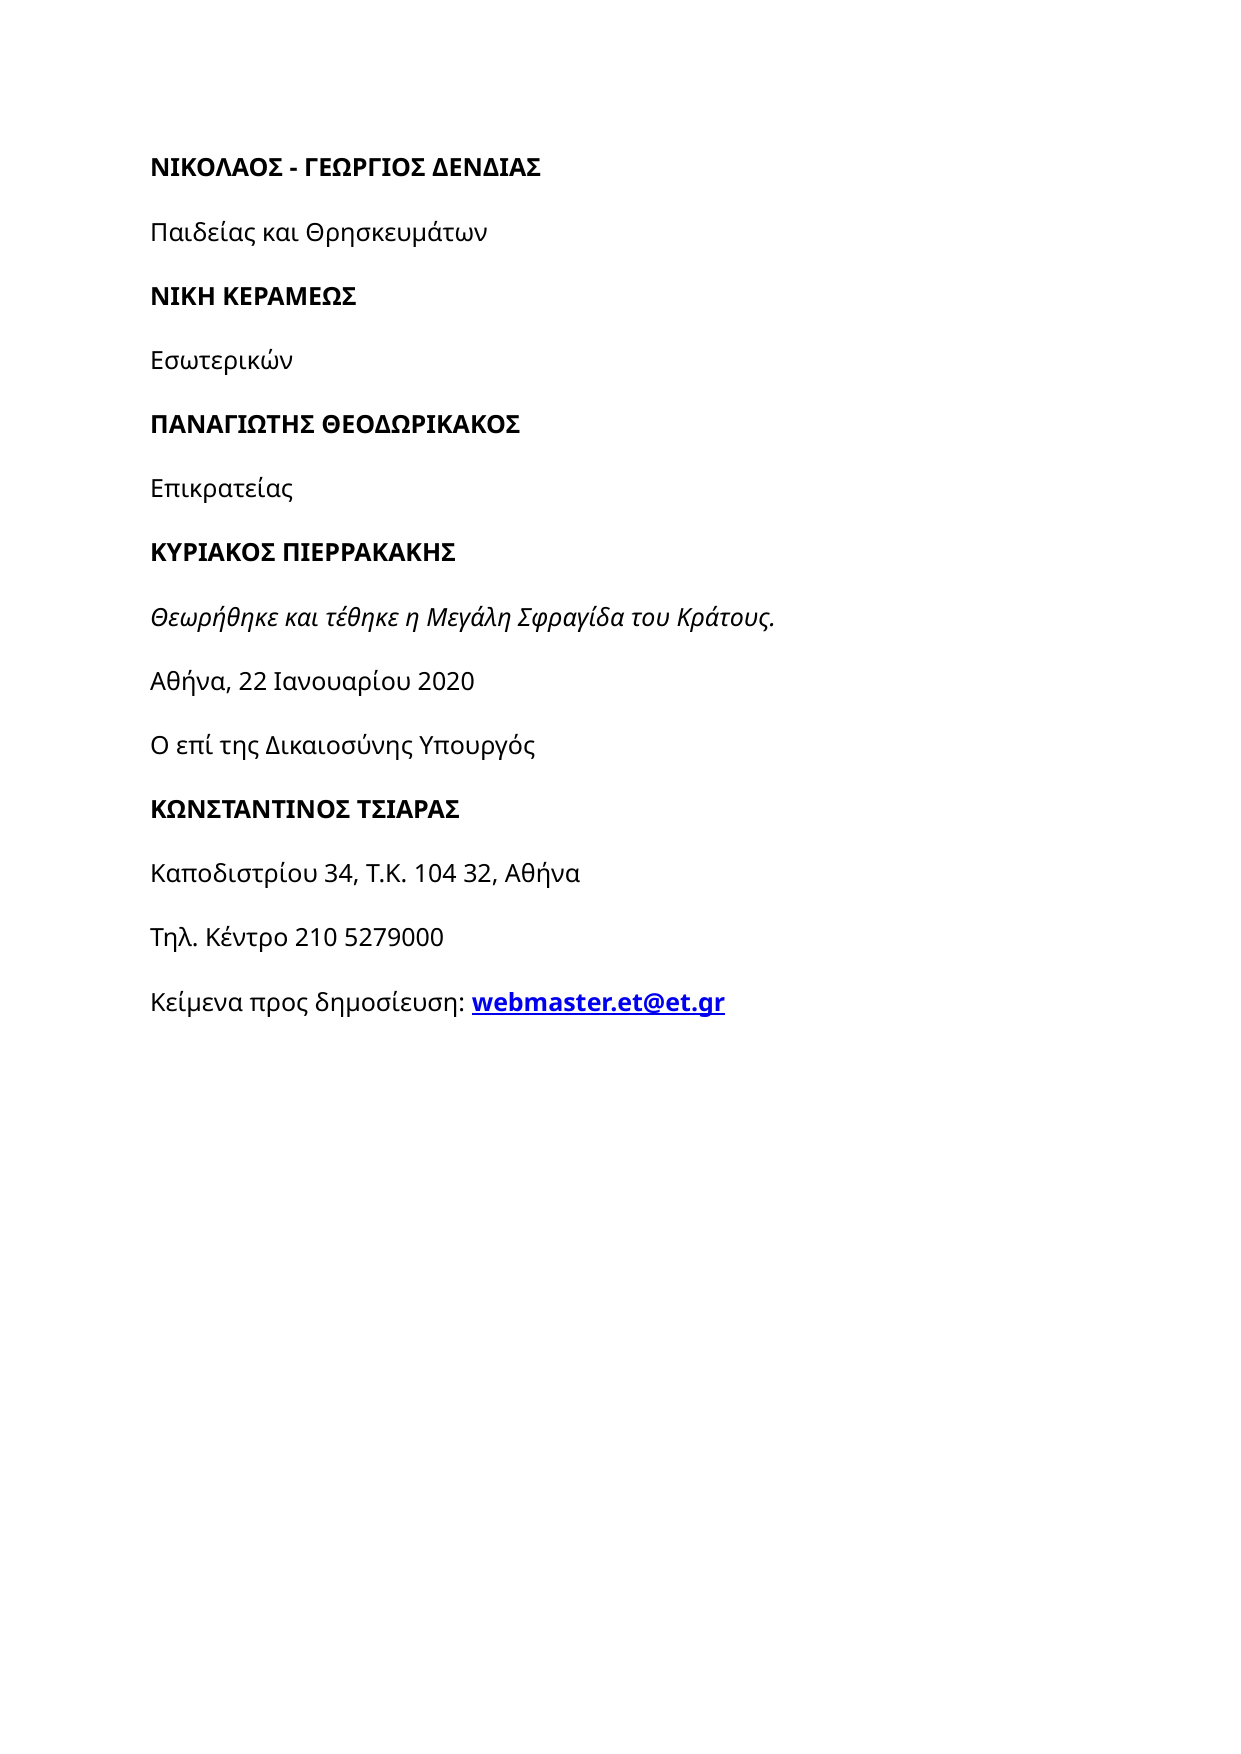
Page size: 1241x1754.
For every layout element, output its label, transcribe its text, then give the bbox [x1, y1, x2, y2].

text ΚΥΡΙΑΚΟΣ ΠΙΕΡΡΑΚΑΚΗΣ [150, 535, 1090, 569]
text Παιδείας και Θρησκευμάτων [150, 214, 1090, 248]
text Αθήνα, 22 Ιανουαρίου 2020 [150, 663, 1090, 697]
text Θεωρήθηκε και τέθηκε η Μεγάλη Σφραγίδα του Κράτους. [150, 599, 1090, 633]
text Κείμενα προς δημοσίευση: webmaster.et@et.gr [150, 984, 1090, 1018]
text ΚΩΝΣΤΑΝΤΙΝΟΣ ΤΣΙΑΡΑΣ [150, 792, 1090, 826]
text ΠΑΝΑΓΙΩΤΗΣ ΘΕΟΔΩΡΙΚΑΚΟΣ [150, 407, 1090, 441]
text Ο επί της Δικαιοσύνης Υπουργός [150, 727, 1090, 762]
text Επικρατείας [150, 471, 1090, 505]
text ΝΙΚΟΛΑΟΣ - ΓΕΩΡΓΙΟΣ ΔΕΝΔΙΑΣ [150, 150, 1090, 184]
text ΝΙΚΗ ΚΕΡΑΜΕΩΣ [150, 278, 1090, 312]
text Καποδιστρίου 34, Τ.Κ. 104 32, Αθήνα [150, 856, 1090, 890]
text Εσωτερικών [150, 342, 1090, 377]
text Τηλ. Κέντρο 210 5279000 [150, 920, 1090, 954]
